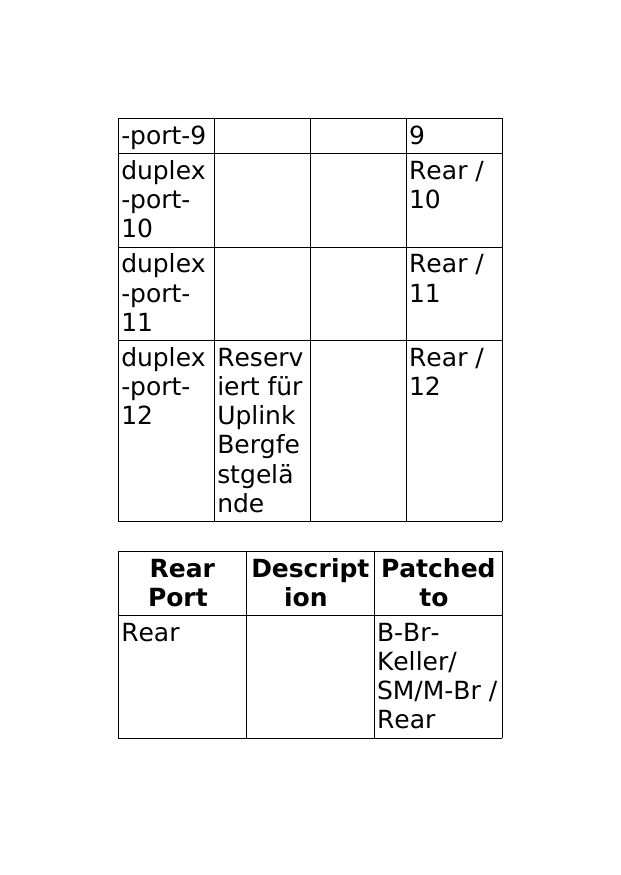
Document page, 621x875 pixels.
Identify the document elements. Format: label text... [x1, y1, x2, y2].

table_cell Rear / 10 [407, 154, 502, 247]
table_cell duplex-port-12 [119, 341, 214, 521]
table_header Rear Port [119, 552, 246, 615]
table_cell [311, 341, 406, 521]
table_cell [311, 154, 406, 247]
table_cell 9 [407, 119, 502, 153]
table_cell [215, 154, 310, 247]
table_cell duplex-port-11 [119, 248, 214, 340]
table_cell [247, 616, 374, 738]
table_cell Reserviert für Uplink Bergfestgelände [215, 341, 310, 521]
table_cell [215, 248, 310, 340]
table_header Description [247, 552, 374, 615]
table_cell Rear [119, 616, 246, 738]
table_cell B-Br-Keller/SM/M-Br / Rear [375, 616, 502, 738]
table_cell Rear / 11 [407, 248, 502, 340]
table_cell [215, 119, 310, 153]
table_header Patched to [375, 552, 502, 615]
table_cell [311, 248, 406, 340]
table_cell [311, 119, 406, 153]
table_cell Rear / 12 [407, 341, 502, 521]
table_cell duplex-port-10 [119, 154, 214, 247]
table_cell port-9 [119, 119, 214, 153]
